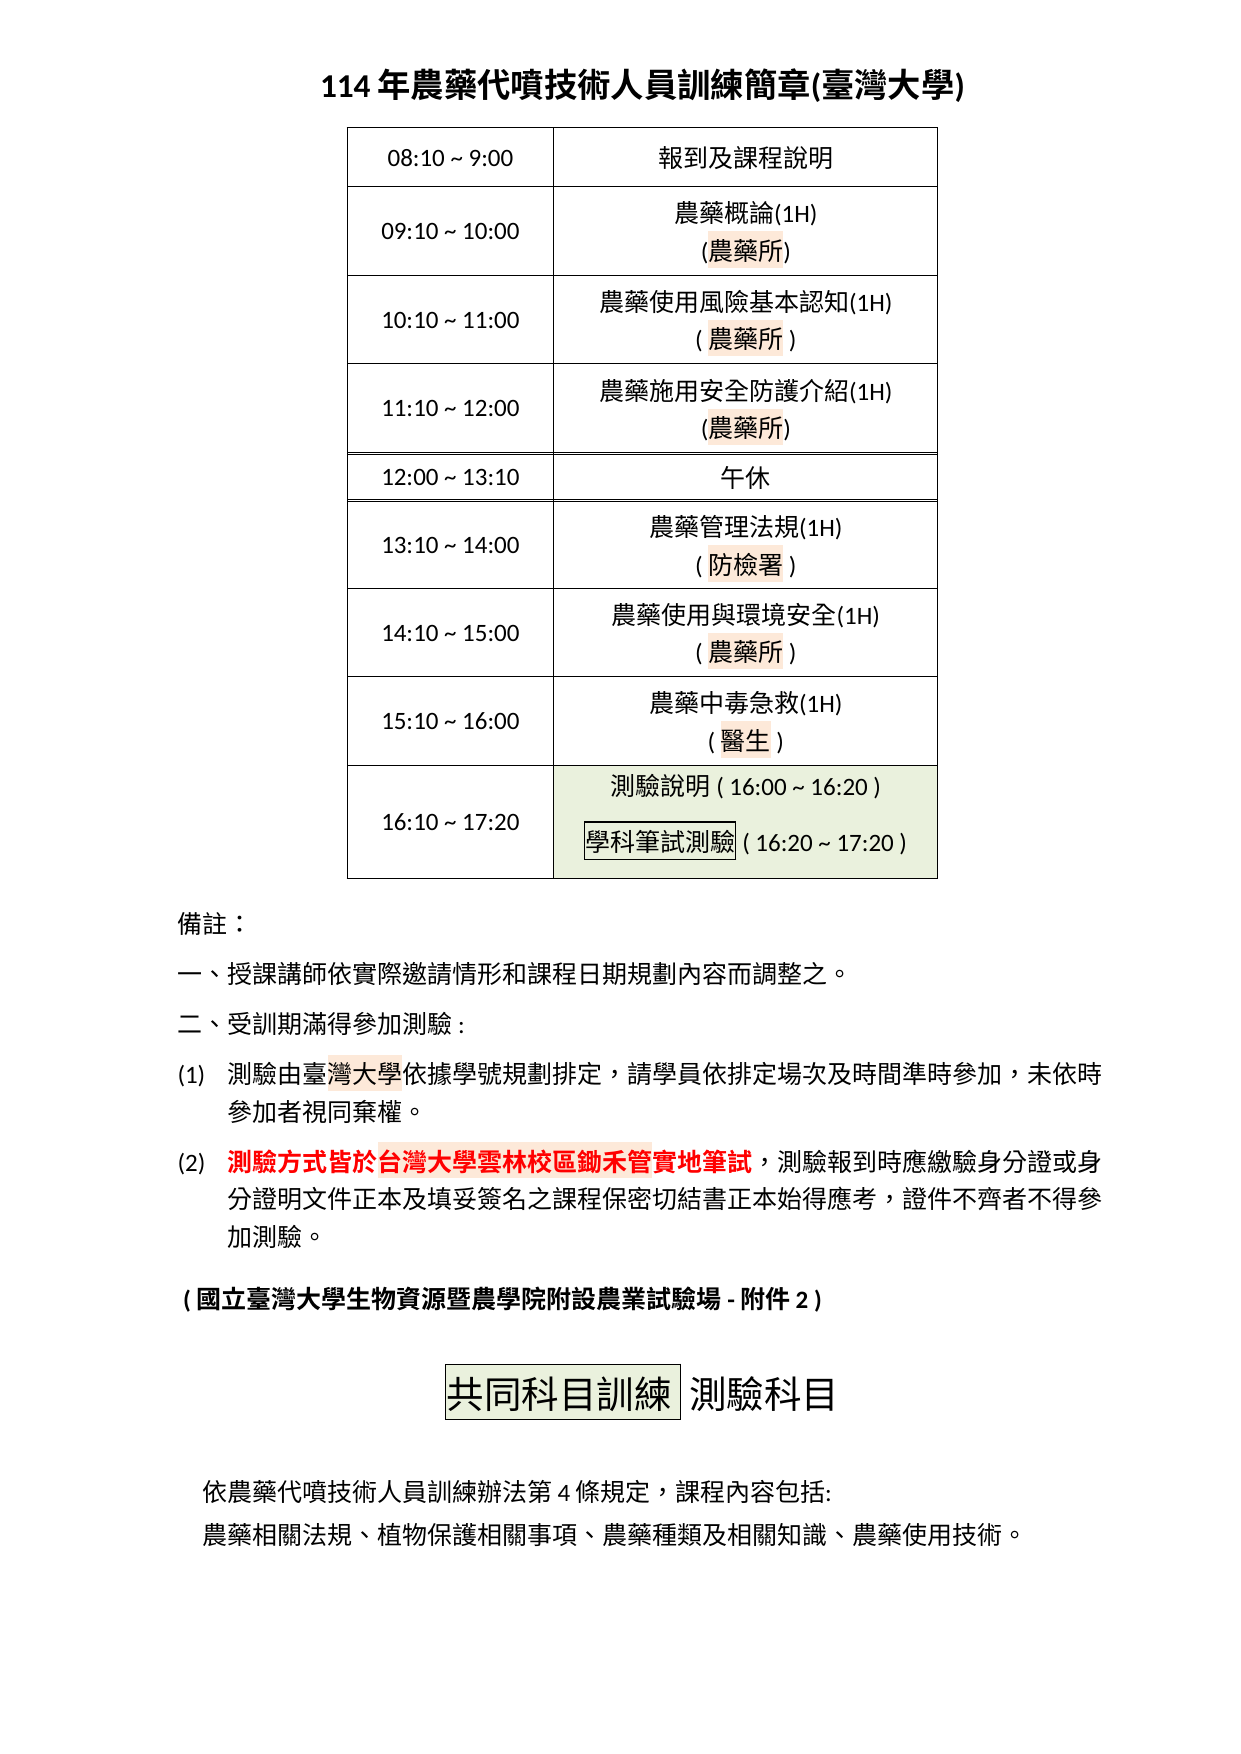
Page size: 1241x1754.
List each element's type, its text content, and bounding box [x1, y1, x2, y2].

text 備註： [177, 904, 1107, 942]
table_cell 農藥使用與環境安全(1H) ( 農藥所 ) [554, 589, 937, 676]
table_cell 12:00 ~ 13:10 [348, 455, 553, 499]
table_cell 測驗說明 ( 16:00 ~ 16:20 ) 學科筆試測驗 ( 16:20 ~ 17:20 ) [554, 766, 937, 878]
list 受訓期滿得參加測驗 : [177, 1004, 1107, 1042]
table_cell 15:10 ~ 16:00 [348, 677, 553, 764]
table_cell 報到及課程說明 [554, 128, 937, 186]
table_cell 11:10 ~ 12:00 [348, 364, 553, 452]
table_cell 農藥管理法規(1H) ( 防檢署 ) [554, 502, 937, 587]
text 依農藥代噴技術人員訓練辦法第4條規定，課程內容包括: [202, 1472, 1107, 1509]
text 農藥相關法規、植物保護相關事項、農藥種類及相關知識、農藥使用技術。 [202, 1515, 1107, 1552]
table_cell 農藥中毒急救(1H) ( 醫生 ) [554, 677, 937, 764]
text 共同科目訓練 測驗科目 [177, 1354, 1107, 1429]
table_cell 10:10 ~ 11:00 [348, 276, 553, 363]
table_cell 08:10 ~ 9:00 [348, 128, 553, 186]
table_cell 農藥使用風險基本認知(1H) ( 農藥所 ) [554, 276, 937, 363]
table_cell 09:10 ~ 10:00 [348, 187, 553, 274]
table_cell 午休 [554, 455, 937, 499]
list 測驗方式皆於台灣大學雲林校區鋤禾管實地筆試，測驗報到時應繳驗身分證或身分證明文件正本及填妥簽名之課程保密切結書正本始得應考，證件不齊者不得參加測驗。 [177, 1142, 1107, 1254]
table_cell 14:10 ~ 15:00 [348, 589, 553, 676]
list 授課講師依實際邀請情形和課程日期規劃內容而調整之。 [177, 954, 1107, 992]
list 測驗由臺灣大學依據學號規劃排定，請學員依排定場次及時間準時參加，未依時參加者視同棄權。 [177, 1054, 1107, 1129]
text ( 國立臺灣大學生物資源暨農學院附設農業試驗場 - 附件2 ) [177, 1279, 1107, 1317]
table_cell 13:10 ~ 14:00 [348, 502, 553, 587]
table_cell 農藥概論(1H) (農藥所) [554, 187, 937, 274]
table_cell 16:10 ~ 17:20 [348, 766, 553, 878]
table_cell 農藥施用安全防護介紹(1H) (農藥所) [554, 364, 937, 452]
